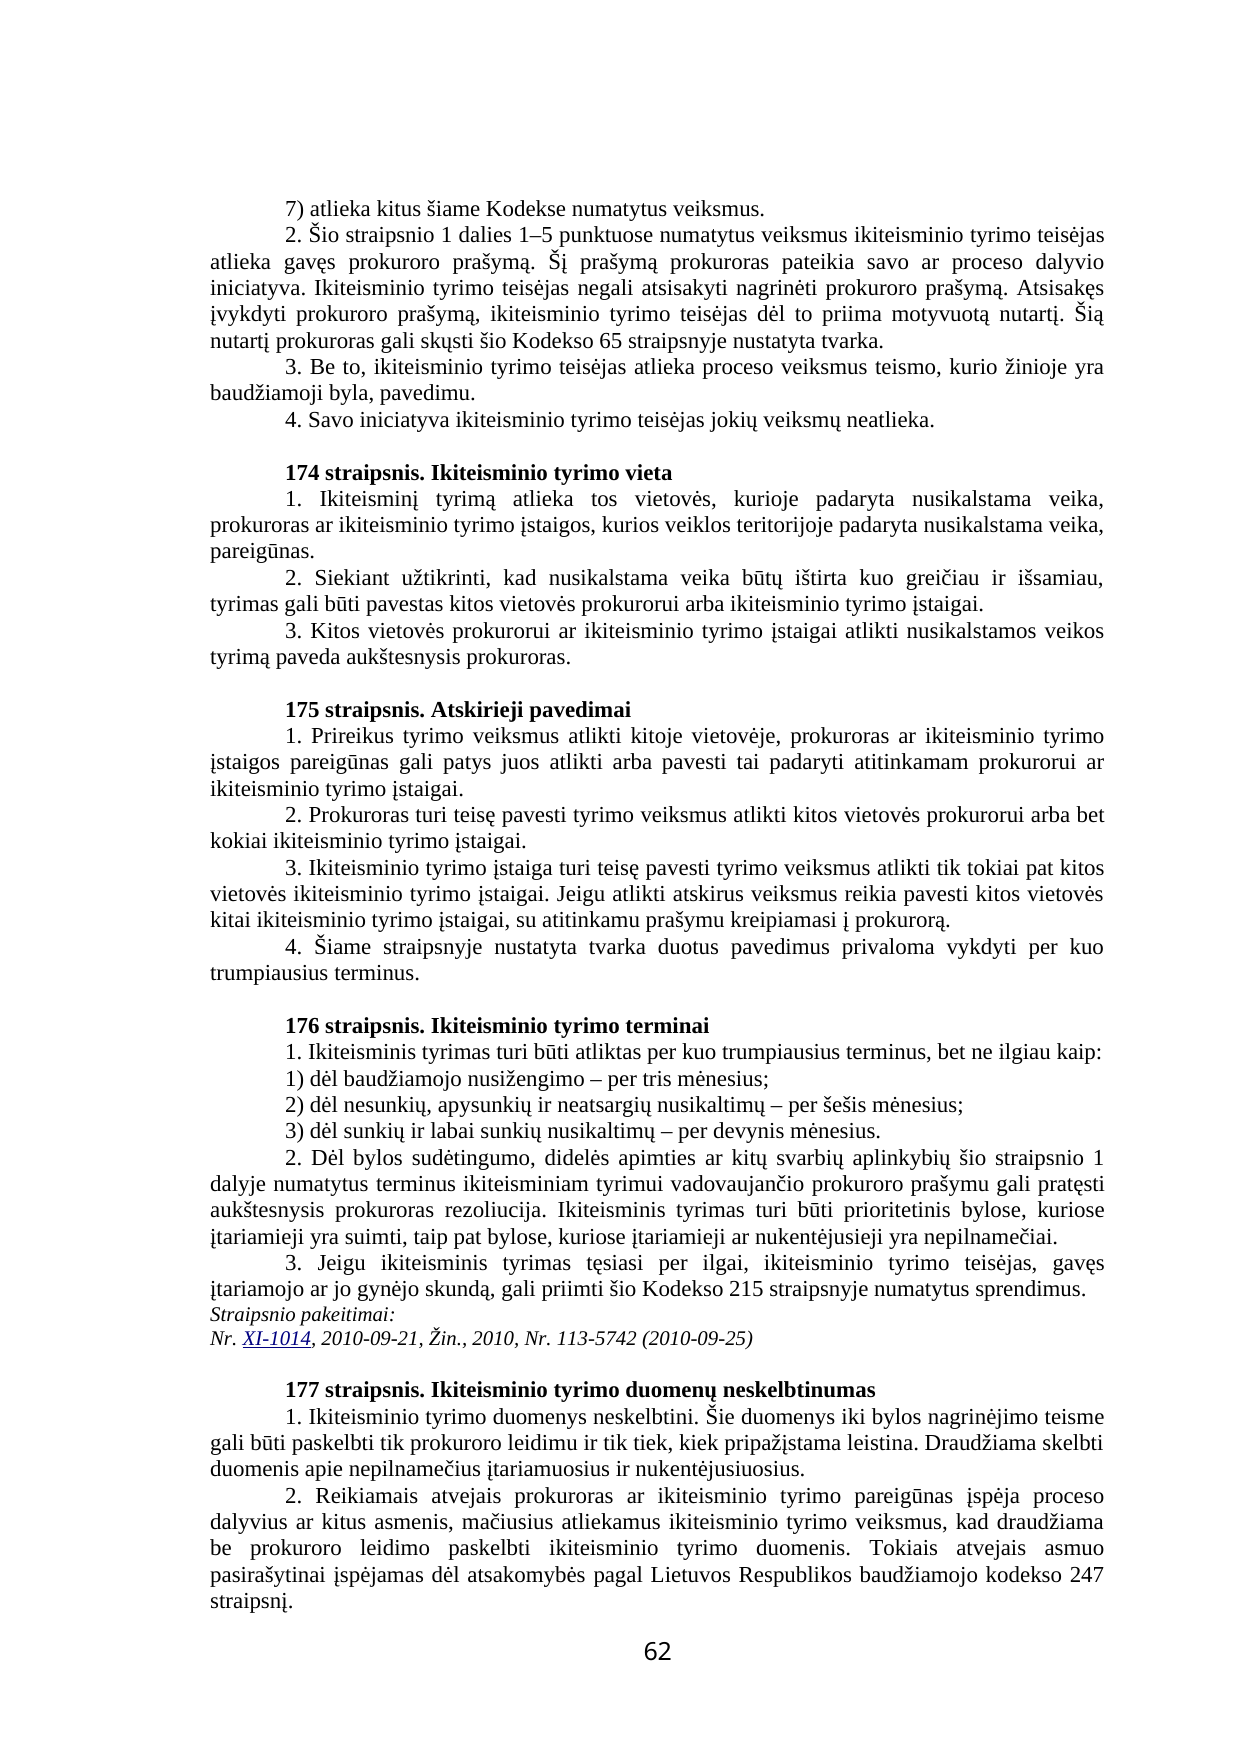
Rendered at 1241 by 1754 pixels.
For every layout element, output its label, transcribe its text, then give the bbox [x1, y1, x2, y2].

text 177 straipsnis. Ikiteisminio tyrimo duomenų neskelbtinumas [210, 1376, 1106, 1403]
text 2. Šio straipsnio 1 dalies 1–5 punktuose numatytus veiksmus ikiteisminio tyrimo teisėjas atlieka gavęs prokuroro prašymą. Šį prašymą prokuroras pateikia savo ar proceso dalyvio iniciatyva. Ikiteisminio tyrimo teisėjas negali atsisakyti nagrinėti prokuroro prašymą. Atsisakęs įvykdyti prokuroro prašymą, ikiteisminio tyrimo teisėjas dėl to priima motyvuotą nutartį. Šią nutartį prokuroras gali skųsti šio Kodekso 65 straipsnyje nustatyta tvarka. [210, 221, 1106, 353]
text Nr. XI-1014, 2010-09-21, Žin., 2010, Nr. 113-5742 (2010-09-25) [210, 1326, 1106, 1350]
text 3) dėl sunkių ir labai sunkių nusikaltimų – per devynis mėnesius. [210, 1117, 1106, 1144]
text 4. Šiame straipsnyje nustatyta tvarka duotus pavedimus privaloma vykdyti per kuo trumpiausius terminus. [210, 933, 1106, 986]
text 1. Ikiteisminį tyrimą atlieka tos vietovės, kurioje padaryta nusikalstama veika, prokuroras ar ikiteisminio tyrimo įstaigos, kurios veiklos teritorijoje padaryta nusikalstama veika, pareigūnas. [210, 485, 1106, 564]
text Straipsnio pakeitimai: [210, 1302, 1106, 1326]
text 3. Ikiteisminio tyrimo įstaiga turi teisę pavesti tyrimo veiksmus atlikti tik tokiai pat kitos vietovės ikiteisminio tyrimo įstaigai. Jeigu atlikti atskirus veiksmus reikia pavesti kitos vietovės kitai ikiteisminio tyrimo įstaigai, su atitinkamu prašymu kreipiamasi į prokurorą. [210, 854, 1106, 933]
text 7) atlieka kitus šiame Kodekse numatytus veiksmus. [210, 195, 1106, 221]
text 4. Savo iniciatyva ikiteisminio tyrimo teisėjas jokių veiksmų neatlieka. [210, 406, 1106, 432]
text 2. Dėl bylos sudėtingumo, didelės apimties ar kitų svarbių aplinkybių šio straipsnio 1 dalyje numatytus terminus ikiteisminiam tyrimui vadovaujančio prokuroro prašymu gali pratęsti aukštesnysis prokuroras rezoliucija. Ikiteisminis tyrimas turi būti prioritetinis bylose, kuriose įtariamieji yra suimti, taip pat bylose, kuriose įtariamieji ar nukentėjusieji yra nepilnamečiai. [210, 1144, 1106, 1249]
text 3. Be to, ikiteisminio tyrimo teisėjas atlieka proceso veiksmus teismo, kurio žinioje yra baudžiamoji byla, pavedimu. [210, 353, 1106, 406]
text 2. Siekiant užtikrinti, kad nusikalstama veika būtų ištirta kuo greičiau ir išsamiau, tyrimas gali būti pavestas kitos vietovės prokurorui arba ikiteisminio tyrimo įstaigai. [210, 564, 1106, 617]
text 1. Ikiteisminis tyrimas turi būti atliktas per kuo trumpiausius terminus, bet ne ilgiau kaip: [210, 1038, 1106, 1065]
text 2) dėl nesunkių, apysunkių ir neatsargių nusikaltimų – per šešis mėnesius; [210, 1091, 1106, 1117]
text 174 straipsnis. Ikiteisminio tyrimo vieta [210, 458, 1106, 485]
text 3. Kitos vietovės prokurorui ar ikiteisminio tyrimo įstaigai atlikti nusikalstamos veikos tyrimą paveda aukštesnysis prokuroras. [210, 617, 1106, 669]
text 1) dėl baudžiamojo nusižengimo – per tris mėnesius; [210, 1065, 1106, 1091]
text 1. Ikiteisminio tyrimo duomenys neskelbtini. Šie duomenys iki bylos nagrinėjimo teisme gali būti paskelbti tik prokuroro leidimu ir tik tiek, kiek pripažįstama leistina. Draudžiama skelbti duomenis apie nepilnamečius įtariamuosius ir nukentėjusiuosius. [210, 1403, 1106, 1482]
text 1. Prireikus tyrimo veiksmus atlikti kitoje vietovėje, prokuroras ar ikiteisminio tyrimo įstaigos pareigūnas gali patys juos atlikti arba pavesti tai padaryti atitinkamam prokurorui ar ikiteisminio tyrimo įstaigai. [210, 722, 1106, 801]
text 2. Prokuroras turi teisę pavesti tyrimo veiksmus atlikti kitos vietovės prokurorui arba bet kokiai ikiteisminio tyrimo įstaigai. [210, 801, 1106, 854]
text 175 straipsnis. Atskirieji pavedimai [210, 696, 1106, 722]
text 3. Jeigu ikiteisminis tyrimas tęsiasi per ilgai, ikiteisminio tyrimo teisėjas, gavęs įtariamojo ar jo gynėjo skundą, gali priimti šio Kodekso 215 straipsnyje numatytus sprendimus. [210, 1249, 1106, 1302]
text 2. Reikiamais atvejais prokuroras ar ikiteisminio tyrimo pareigūnas įspėja proceso dalyvius ar kitus asmenis, mačiusius atliekamus ikiteisminio tyrimo veiksmus, kad draudžiama be prokuroro leidimo paskelbti ikiteisminio tyrimo duomenis. Tokiais atvejais asmuo pasirašytinai įspėjamas dėl atsakomybės pagal Lietuvos Respublikos baudžiamojo kodekso 247 straipsnį. [210, 1482, 1106, 1613]
text 176 straipsnis. Ikiteisminio tyrimo terminai [210, 1012, 1106, 1038]
